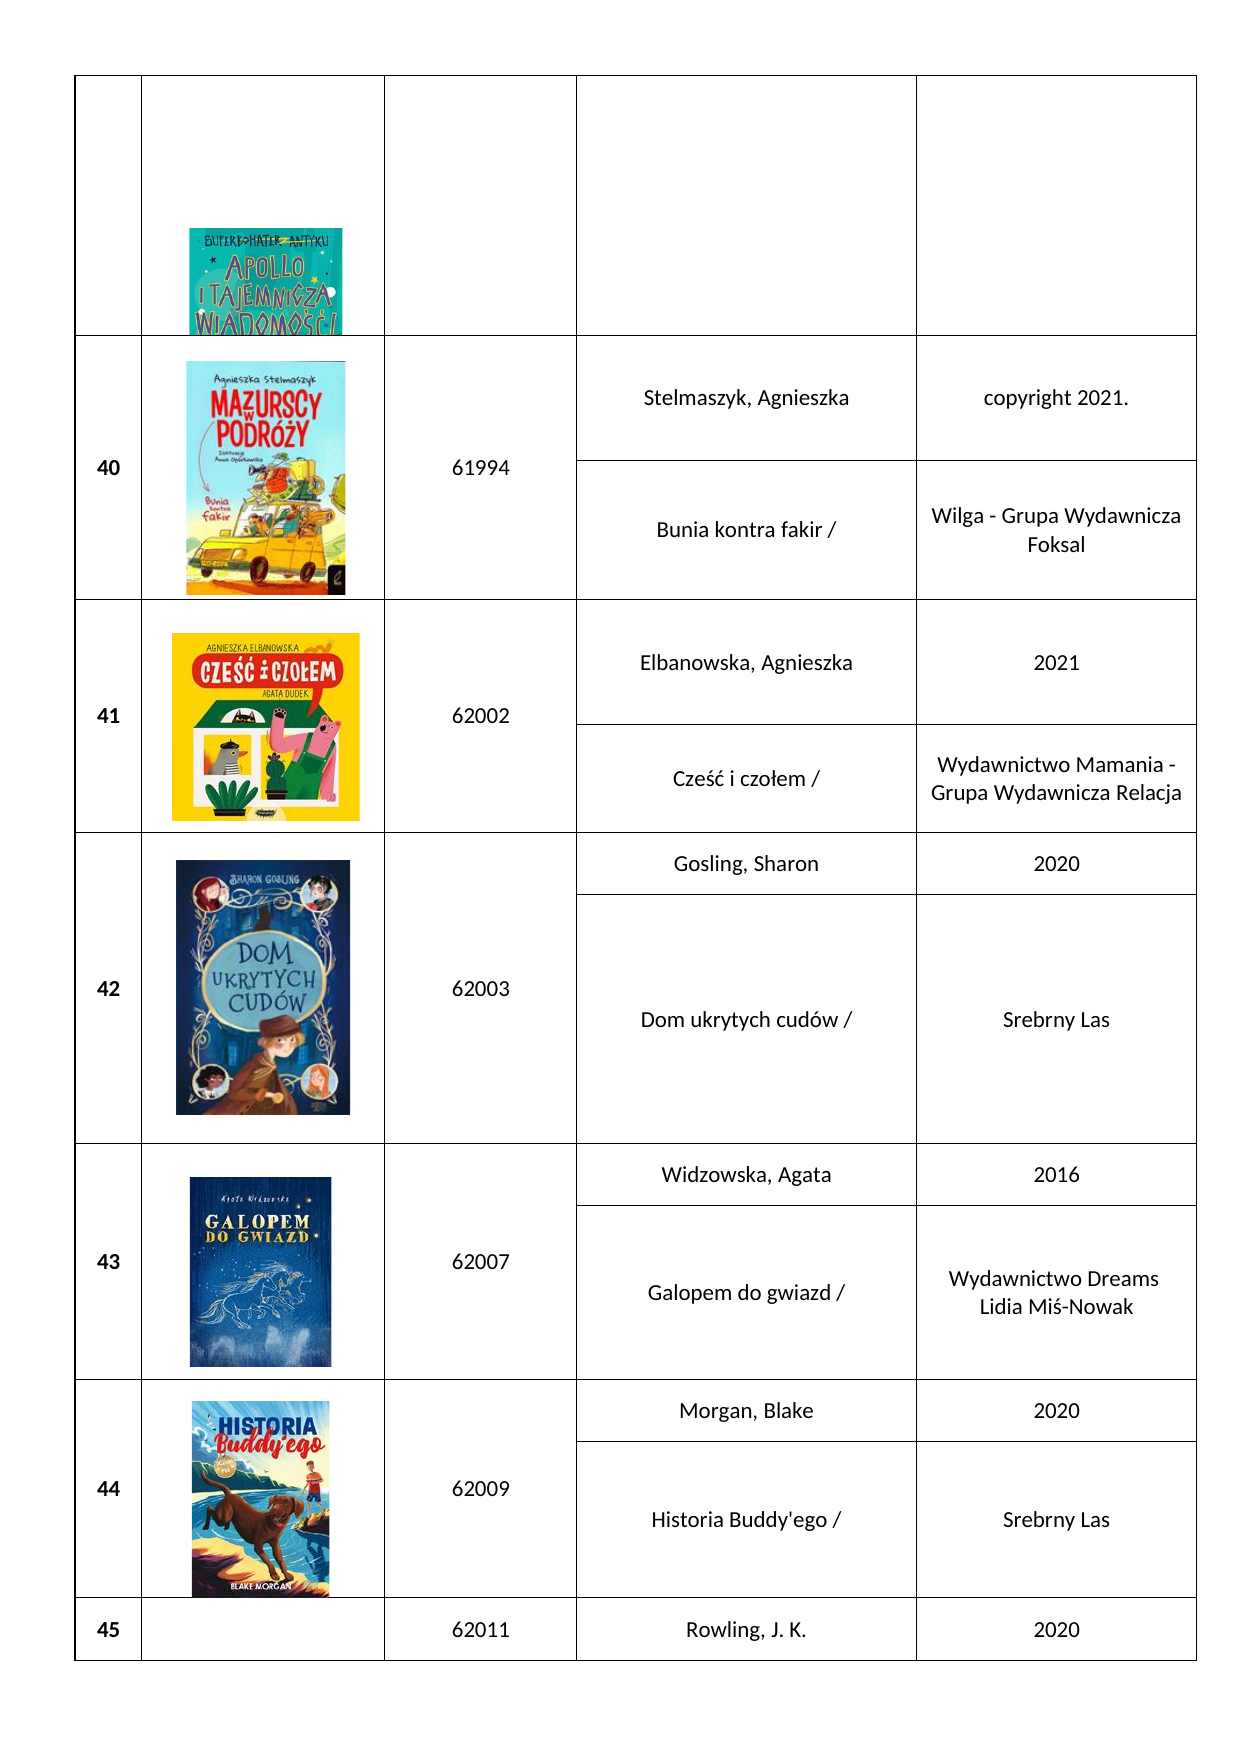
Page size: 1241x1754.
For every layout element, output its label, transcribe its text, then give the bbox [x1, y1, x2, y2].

table_cell 40 [76, 336, 141, 599]
table_cell Wydawnictwo Mamania - Grupa Wydawnicza Relacja [917, 725, 1196, 832]
table_cell Stelmaszyk, Agnieszka [577, 336, 916, 459]
table_cell 62003 [385, 833, 576, 1143]
table_cell Elbanowska, Agnieszka [577, 600, 916, 724]
table_cell 2020 [917, 1598, 1196, 1660]
table_cell 2020 [917, 1380, 1196, 1441]
table_header [385, 76, 576, 334]
table_cell 62002 [385, 600, 576, 832]
table_cell Galopem do gwiazd / [577, 1206, 916, 1378]
table_cell Bunia kontra fakir / [577, 461, 916, 599]
table_cell 42 [76, 833, 141, 1143]
table_cell 62011 [385, 1598, 576, 1660]
table_cell 2021 [917, 600, 1196, 724]
table_cell 41 [76, 600, 141, 832]
table_cell [142, 336, 384, 599]
table_cell Morgan, Blake [577, 1380, 916, 1441]
table_cell Srebrny Las [917, 1442, 1196, 1597]
table_cell 61994 [385, 336, 576, 599]
table_cell 62009 [385, 1380, 576, 1597]
table_cell Wilga - Grupa Wydawnicza Foksal [917, 461, 1196, 599]
table_cell [142, 1144, 384, 1378]
table_cell [142, 600, 384, 832]
table_cell 43 [76, 1144, 141, 1378]
table_cell [142, 1598, 384, 1660]
table_cell 2016 [917, 1144, 1196, 1205]
table_header [142, 76, 384, 334]
table_cell [142, 1380, 384, 1597]
table_cell Dom ukrytych cudów / [577, 895, 916, 1143]
table_cell copyright 2021. [917, 336, 1196, 459]
table_cell Cześć i czołem / [577, 725, 916, 832]
table_cell Srebrny Las [917, 895, 1196, 1143]
table_cell 45 [76, 1598, 141, 1660]
table_cell [917, 76, 1196, 334]
table_cell [142, 833, 384, 1143]
table_cell Gosling, Sharon [577, 833, 916, 894]
table_header [76, 76, 141, 334]
table_cell Widzowska, Agata [577, 1144, 916, 1205]
table_cell Rowling, J. K. [577, 1598, 916, 1660]
table_cell 2020 [917, 833, 1196, 894]
table_cell [577, 76, 916, 334]
table_cell 44 [76, 1380, 141, 1597]
table_cell 62007 [385, 1144, 576, 1378]
table_cell Historia Buddy'ego / [577, 1442, 916, 1597]
table_cell Wydawnictwo Dreams Lidia Miś-Nowak [917, 1206, 1196, 1378]
